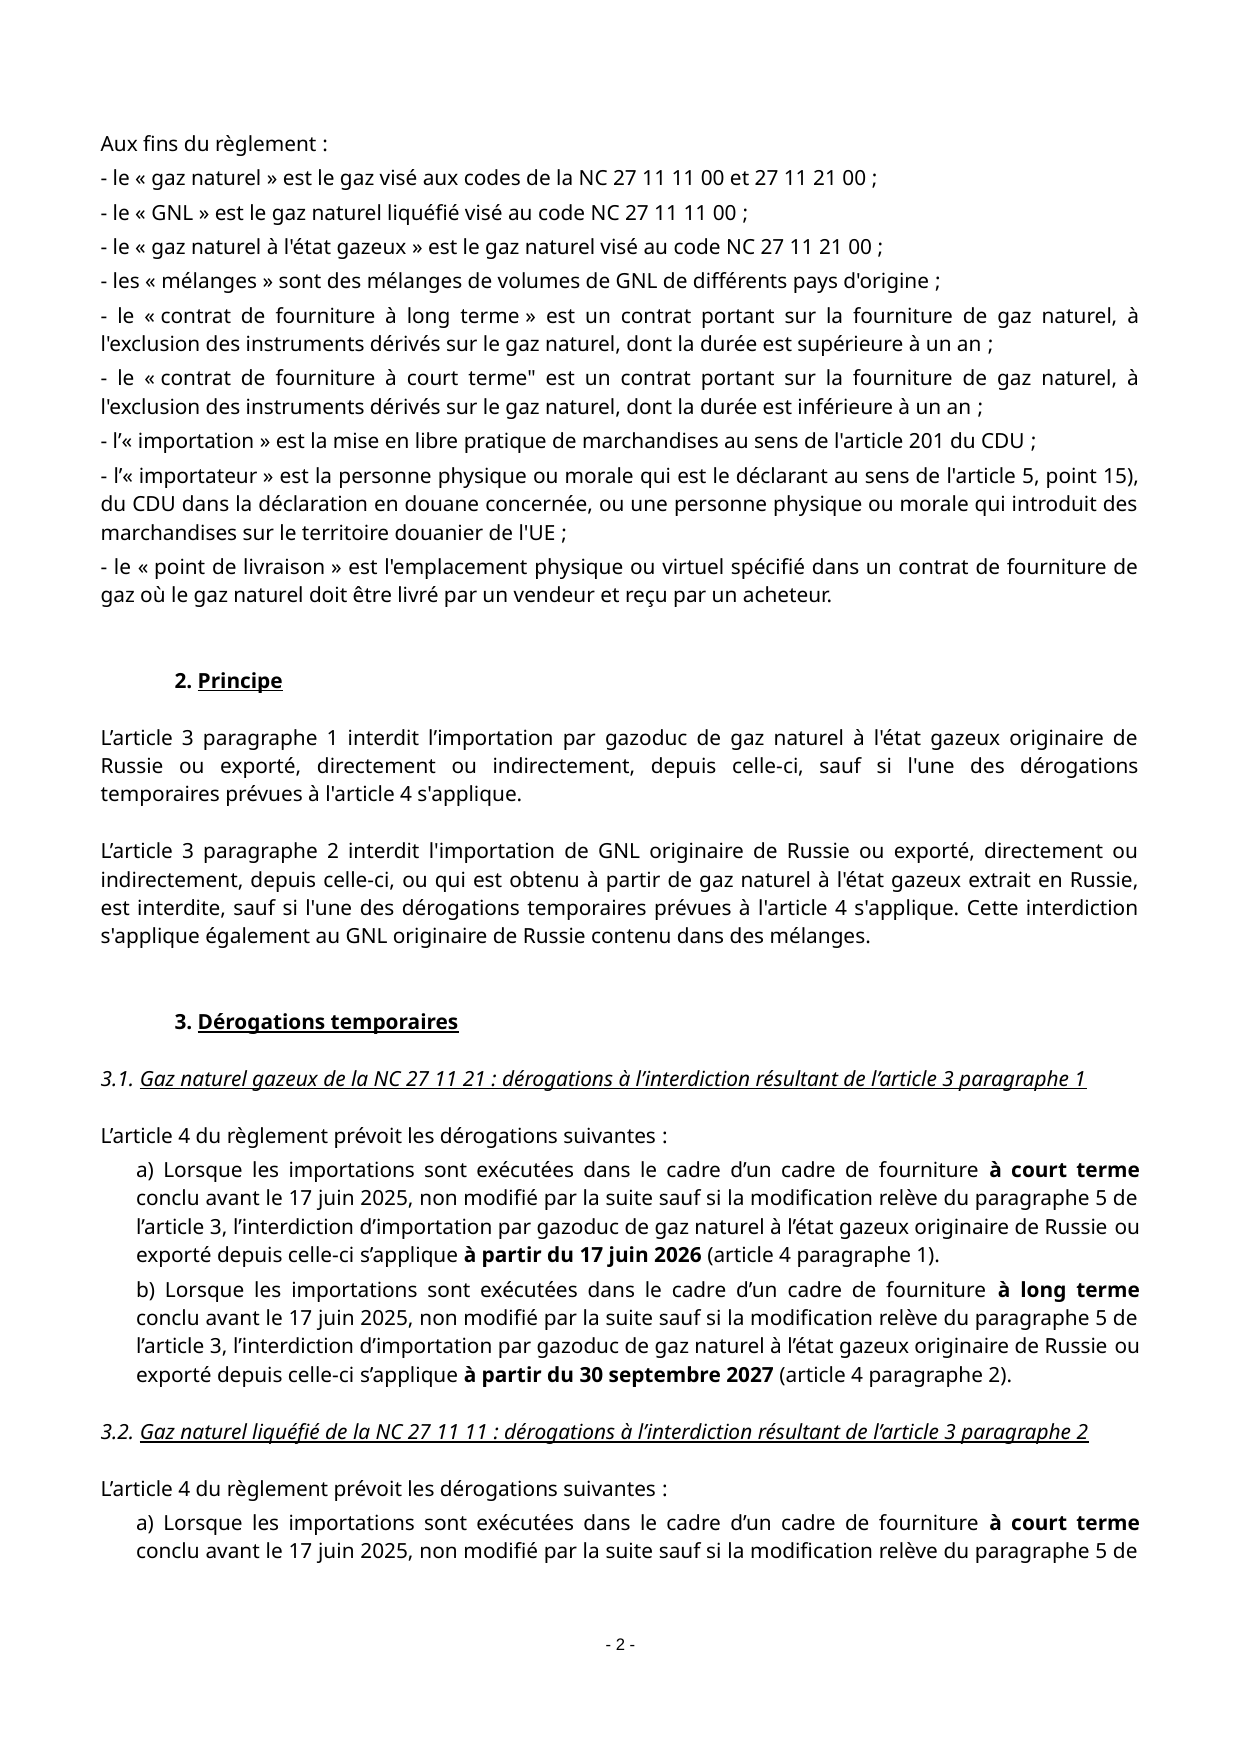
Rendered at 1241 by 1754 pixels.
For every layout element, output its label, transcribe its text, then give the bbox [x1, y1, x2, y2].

text - l’« importateur » est la personne physique ou morale qui est le déclarant au sens de l'article 5, point 15), du CDU dans la déclaration en douane concernée, ou une personne physique ou morale qui introduit des marchandises sur le territoire douanier de l'UE ; [100, 461, 1140, 546]
text a) Lorsque les importations sont exécutées dans le cadre d’un cadre de fourniture à court terme conclu avant le 17 juin 2025, non modifié par la suite sauf si la modification relève du paragraphe 5 de l’article 3, l’interdiction d’importation par gazoduc de gaz naturel à l’état gazeux originaire de Russie ou exporté depuis celle-ci s’applique à partir du 17 juin 2026 (article 4 paragraphe 1). [136, 1155, 1140, 1269]
text L’article 3 paragraphe 1 interdit l’importation par gazoduc de gaz naturel à l'état gazeux originaire de Russie ou exporté, directement ou indirectement, depuis celle-ci, sauf si l'une des dérogations temporaires prévues à l'article 4 s'applique. [100, 723, 1140, 808]
text L’article 4 du règlement prévoit les dérogations suivantes : [100, 1121, 1140, 1149]
text L’article 4 du règlement prévoit les dérogations suivantes : [100, 1474, 1140, 1502]
text 3.2. Gaz naturel liquéfié de la NC 27 11 11 : dérogations à l’interdiction résultant de l’article 3 paragraphe 2 [100, 1417, 1140, 1445]
text Aux fins du règlement : [100, 129, 1140, 157]
text a) Lorsque les importations sont exécutées dans le cadre d’un cadre de fourniture à court terme conclu avant le 17 juin 2025, non modifié par la suite sauf si la modification relève du paragraphe 5 de [136, 1508, 1140, 1565]
text - le « point de livraison » est l'emplacement physique ou virtuel spécifié dans un contrat de fourniture de gaz où le gaz naturel doit être livré par un vendeur et reçu par un acheteur. [100, 552, 1140, 609]
text 3. Dérogations temporaires [100, 1007, 1140, 1035]
text - les « mélanges » sont des mélanges de volumes de GNL de différents pays d'origine ; [100, 266, 1140, 295]
text L’article 3 paragraphe 2 interdit l'importation de GNL originaire de Russie ou exporté, directement ou indirectement, depuis celle-ci, ou qui est obtenu à partir de gaz naturel à l'état gazeux extrait en Russie, est interdite, sauf si l'une des dérogations temporaires prévues à l'article 4 s'applique. Cette interdiction s'applique également au GNL originaire de Russie contenu dans des mélanges. [100, 836, 1140, 950]
text - l’« importation » est la mise en libre pratique de marchandises au sens de l'article 201 du CDU ; [100, 426, 1140, 455]
text - le « GNL » est le gaz naturel liquéfié visé au code NC 27 11 11 00 ; [100, 198, 1140, 226]
text - le « contrat de fourniture à court terme" est un contrat portant sur la fourniture de gaz naturel, à l'exclusion des instruments dérivés sur le gaz naturel, dont la durée est inférieure à un an ; [100, 363, 1140, 420]
text - le « gaz naturel à l'état gazeux » est le gaz naturel visé au code NC 27 11 21 00 ; [100, 232, 1140, 260]
text 3.1. Gaz naturel gazeux de la NC 27 11 21 : dérogations à l’interdiction résultant de l’article 3 paragraphe 1 [100, 1064, 1140, 1092]
text - le « contrat de fourniture à long terme » est un contrat portant sur la fourniture de gaz naturel, à l'exclusion des instruments dérivés sur le gaz naturel, dont la durée est supérieure à un an ; [100, 301, 1140, 358]
text - le « gaz naturel » est le gaz visé aux codes de la NC 27 11 11 00 et 27 11 21 00 ; [100, 163, 1140, 192]
text 2. Principe [100, 666, 1140, 694]
text b) Lorsque les importations sont exécutées dans le cadre d’un cadre de fourniture à long terme conclu avant le 17 juin 2025, non modifié par la suite sauf si la modification relève du paragraphe 5 de l’article 3, l’interdiction d’importation par gazoduc de gaz naturel à l’état gazeux originaire de Russie ou exporté depuis celle-ci s’applique à partir du 30 septembre 2027 (article 4 paragraphe 2). [136, 1275, 1140, 1388]
